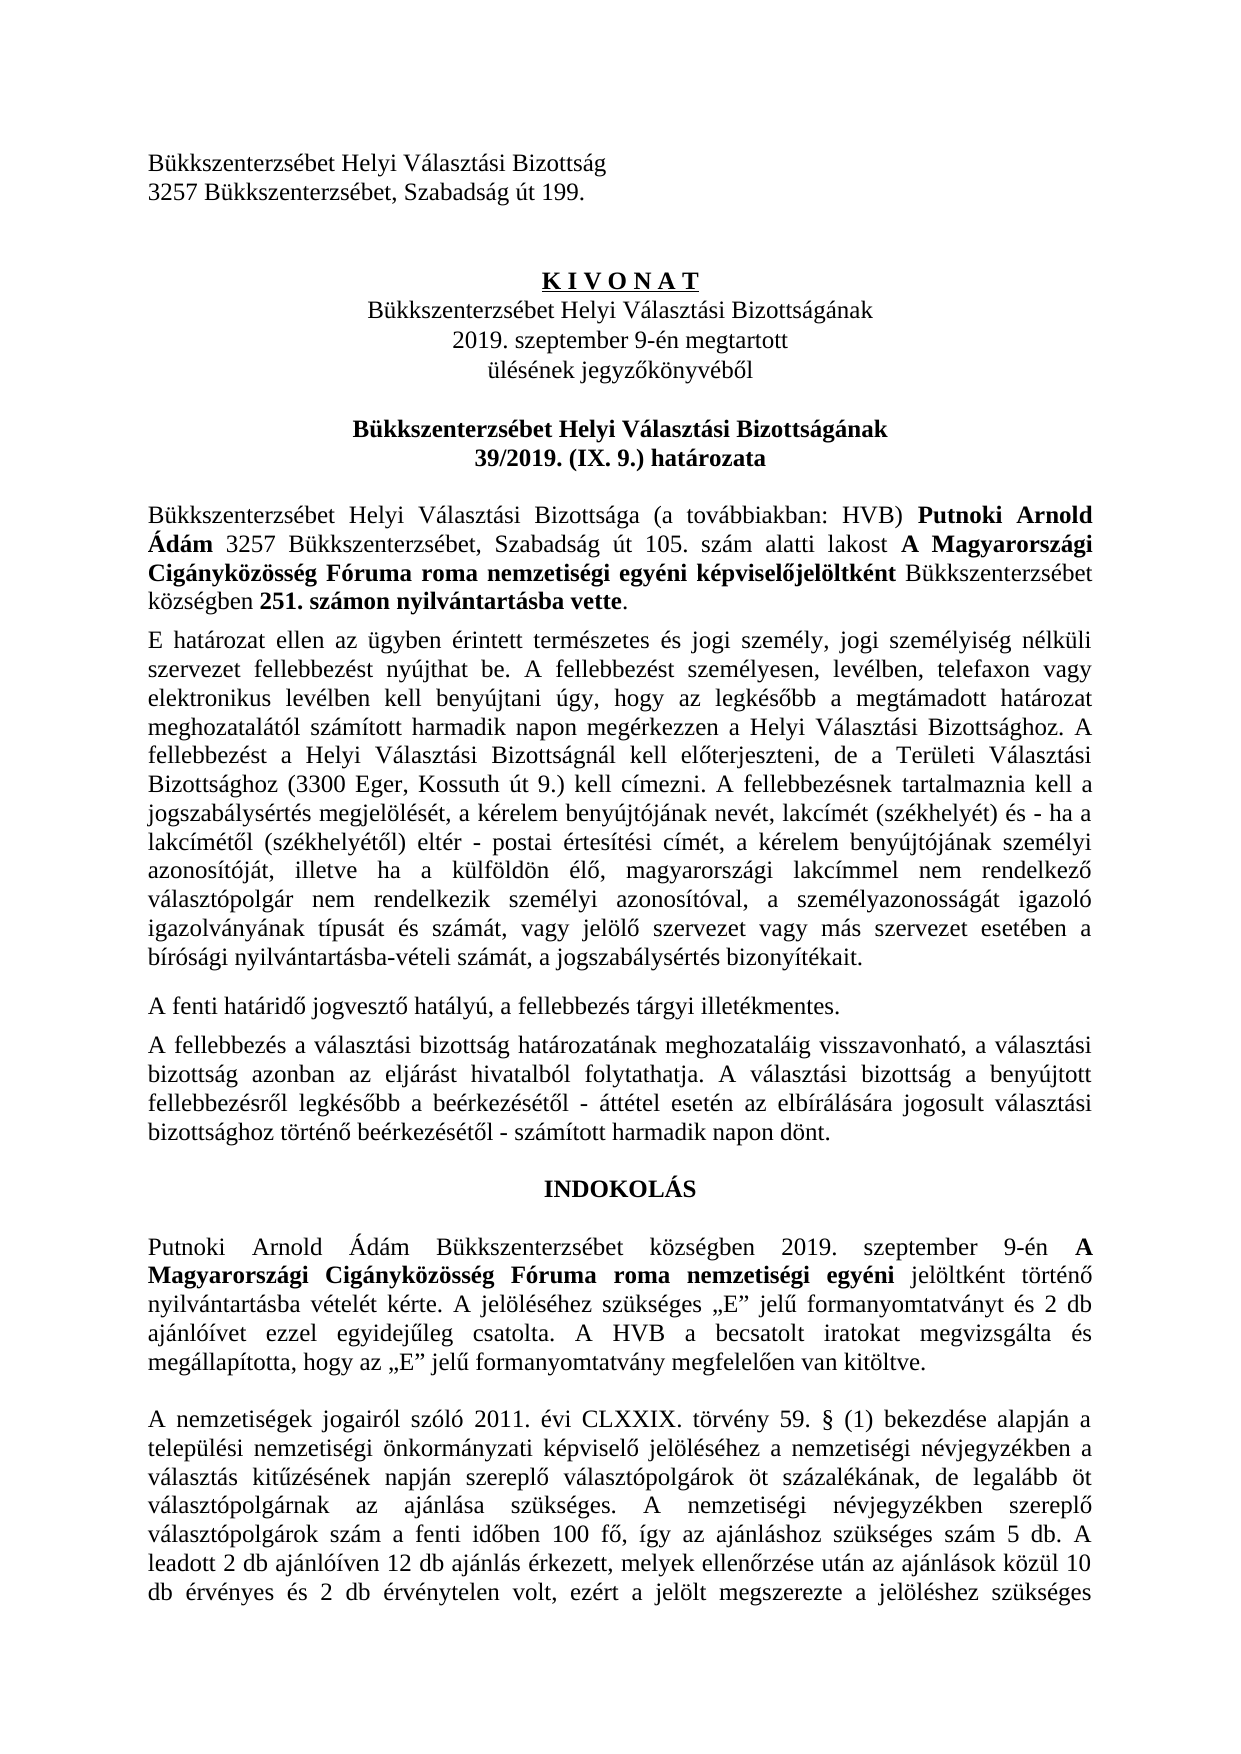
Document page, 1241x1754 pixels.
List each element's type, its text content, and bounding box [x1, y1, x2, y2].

text Bükkszenterzsébet Helyi Választási Bizottságának [148, 414, 1093, 443]
text A nemzetiségek jogairól szóló 2011. évi CLXXIX. törvény 59. § (1) bekezdése alapján a települési nemzetiségi önkormányzati képviselő jelöléséhez a nemzetiségi névjegyzékben a választás kitűzésének napján szereplő választópolgárok öt százalékának, de legalább öt választópolgárnak az ajánlása szükséges. A nemzetiségi névjegyzékben szereplő választópolgárok szám a fenti időben 100 fő, így az ajánláshoz szükséges szám 5 db. A leadott 2 db ajánlóíven 12 db ajánlás érkezett, melyek ellenőrzése után az ajánlások közül 10 db érvényes és 2 db érvénytelen volt, ezért a jelölt megszerezte a jelöléshez szükséges [148, 1404, 1093, 1606]
text E határozat ellen az ügyben érintett természetes és jogi személy, jogi személyiség nélküli szervezet fellebbezést nyújthat be. A fellebbezést személyesen, levélben, telefaxon vagy elektronikus levélben kell benyújtani úgy, hogy az legkésőbb a megtámadott határozat meghozatalától számított harmadik napon megérkezzen a Helyi Választási Bizottsághoz. A fellebbezést a Helyi Választási Bizottságnál kell előterjeszteni, de a Területi Választási Bizottsághoz (3300 Eger, Kossuth út 9.) kell címezni. A fellebbezésnek tartalmaznia kell a jogszabálysértés megjelölését, a kérelem benyújtójának nevét, lakcímét (székhelyét) és - ha a lakcímétől (székhelyétől) eltér - postai értesítési címét, a kérelem benyújtójának személyi azonosítóját, illetve ha a külföldön élő, magyarországi lakcímmel nem rendelkező választópolgár nem rendelkezik személyi azonosítóval, a személyazonosságát igazoló igazolványának típusát és számát, vagy jelölő szervezet vagy más szervezet esetében a bírósági nyilvántartásba-vételi számát, a jogszabálysértés bizonyítékait. [148, 626, 1093, 971]
text 2019. szeptember 9-én megtartott [148, 325, 1093, 354]
text INDOKOLÁS [148, 1174, 1093, 1203]
text Putnoki Arnold Ádám Bükkszenterzsébet községben 2019. szeptember 9-én A Magyarországi Cigányközösség Fóruma roma nemzetiségi egyéni jelöltként történő nyilvántartásba vételét kérte. A jelöléséhez szükséges „E” jelű formanyomtatványt és 2 db ajánlóívet ezzel egyidejűleg csatolta. A HVB a becsatolt iratokat megvizsgálta és megállapította, hogy az „E” jelű formanyomtatvány megfelelően van kitöltve. [148, 1232, 1093, 1376]
text Bükkszenterzsébet Helyi Választási Bizottságának [148, 296, 1093, 324]
text Bükkszenterzsébet Helyi Választási Bizottsága (a továbbiakban: HVB) Putnoki Arnold Ádám 3257 Bükkszenterzsébet, Szabadság út 105. szám alatti lakost A Magyarországi Cigányközösség Fóruma roma nemzetiségi egyéni képviselőjelöltként Bükkszenterzsébet községben 251. számon nyilvántartásba vette. [148, 500, 1093, 615]
text K I V O N A T [148, 266, 1093, 295]
text Bükkszenterzsébet Helyi Választási Bizottság [148, 148, 1093, 176]
text A fenti határidő jogvesztő hatályú, a fellebbezés tárgyi illetékmentes. [148, 991, 1093, 1020]
text 39/2019. (IX. 9.) határozata [148, 443, 1093, 471]
subtitle A fellebbezés a választási bizottság határozatának meghozataláig visszavonható, a választási bizottság azonban az eljárást hivatalból folytathatja. A választási bizottság a benyújtott fellebbezésről legkésőbb a beérkezésétől - áttétel esetén az elbírálására jogosult választási bizottsághoz történő beérkezésétől - számított harmadik napon dönt. [148, 1031, 1093, 1146]
text ülésének jegyzőkönyvéből [148, 355, 1093, 383]
text 3257 Bükkszenterzsébet, Szabadság út 199. [148, 177, 1093, 206]
